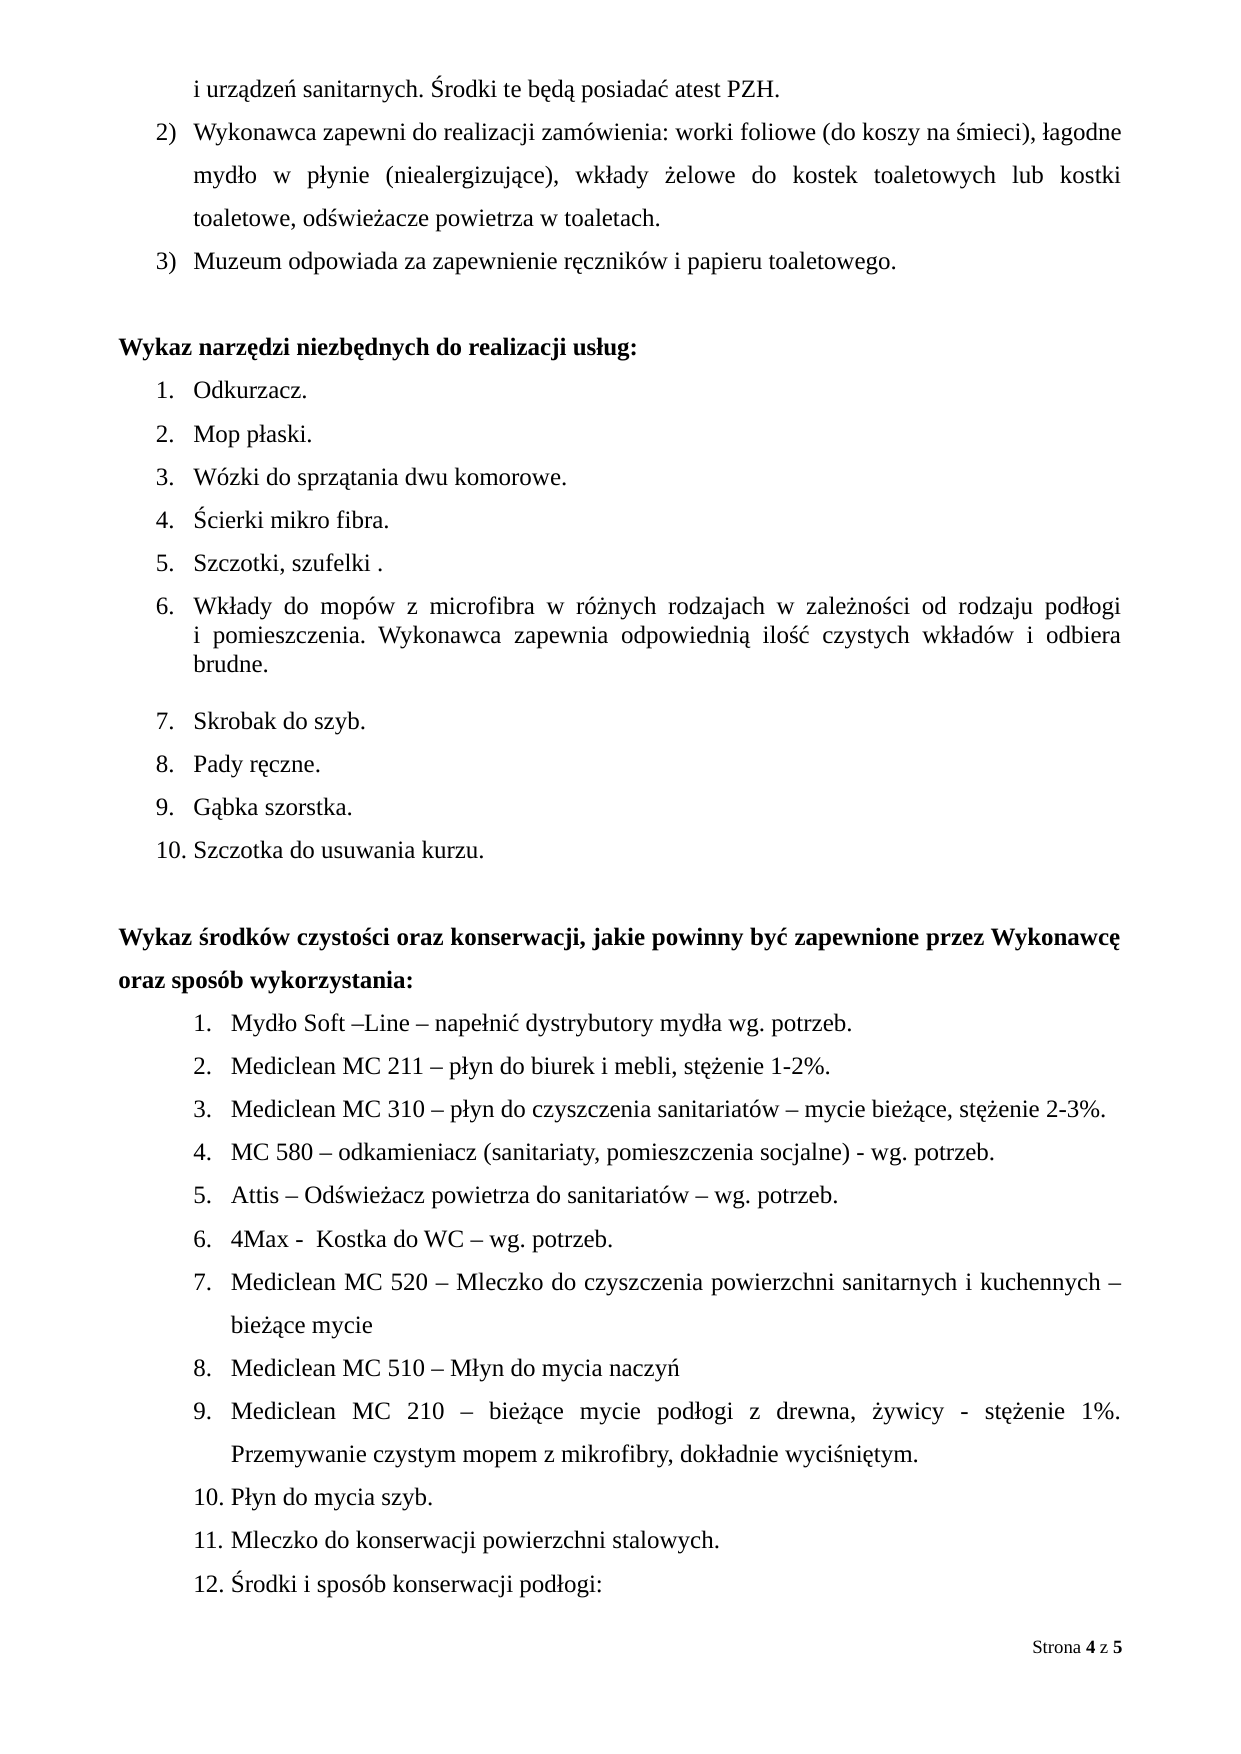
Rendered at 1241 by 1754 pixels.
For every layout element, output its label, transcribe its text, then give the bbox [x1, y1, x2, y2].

list Gąbka szorstka. [156, 792, 1122, 821]
list Mleczko do konserwacji powierzchni stalowych. [193, 1526, 1122, 1554]
list 4Max - Kostka do WC – wg. potrzeb. [193, 1224, 1122, 1252]
list Szczotka do usuwania kurzu. [156, 836, 1122, 864]
list Mediclean MC 520 – Mleczko do czyszczenia powierzchni sanitarnych i kuchennych – bieżące mycie [193, 1267, 1122, 1339]
list Muzeum odpowiada za zapewnienie ręczników i papieru toaletowego. [156, 246, 1122, 275]
list Płyn do mycia szyb. [193, 1482, 1122, 1511]
list Pady ręczne. [156, 749, 1122, 778]
list Wykonawca zapewni do realizacji zamówienia: worki foliowe (do koszy na śmieci), łagodne mydło w płynie (niealergizujące), wkłady żelowe do kostek toaletowych lub kostki toaletowe, odświeżacze powietrza w toaletach. [156, 117, 1122, 232]
list Mediclean MC 310 – płyn do czyszczenia sanitariatów – mycie bieżące, stężenie 2-3%. [193, 1094, 1122, 1123]
text Wykaz środków czystości oraz konserwacji, jakie powinny być zapewnione przez Wykonawcę oraz sposób wykorzystania: [118, 922, 1122, 994]
list Mop płaski. [156, 419, 1122, 447]
list Wkłady do mopów z microfibra w różnych rodzajach w zależności od rodzaju podłogi i pomieszczenia. Wykonawca zapewnia odpowiednią ilość czystych wkładów i odbiera brudne. [156, 591, 1122, 677]
list Szczotki, szufelki . [156, 548, 1122, 577]
list Mediclean MC 211 – płyn do biurek i mebli, stężenie 1-2%. [193, 1051, 1122, 1080]
list Ścierki mikro fibra. [156, 505, 1122, 534]
list Attis – Odświeżacz powietrza do sanitariatów – wg. potrzeb. [193, 1181, 1122, 1209]
list Skrobak do szyb. [156, 706, 1122, 735]
list MC 580 – odkamieniacz (sanitariaty, pomieszczenia socjalne) - wg. potrzeb. [193, 1137, 1122, 1166]
text Wykaz narzędzi niezbędnych do realizacji usług: [118, 332, 1122, 361]
list Mediclean MC 210 – bieżące mycie podłogi z drewna, żywicy - stężenie 1%. Przemywanie czystym mopem z mikrofibry, dokładnie wyciśniętym. [193, 1396, 1122, 1468]
list Odkurzacz. [156, 376, 1122, 404]
list Mydło Soft –Line – napełnić dystrybutory mydła wg. potrzeb. [193, 1008, 1122, 1037]
list Środki i sposób konserwacji podłogi: [193, 1569, 1122, 1597]
list Mediclean MC 510 – Młyn do mycia naczyń [193, 1353, 1122, 1382]
list Wózki do sprzątania dwu komorowe. [156, 462, 1122, 491]
list i urządzeń sanitarnych. Środki te będą posiadać atest PZH. [156, 74, 1122, 102]
